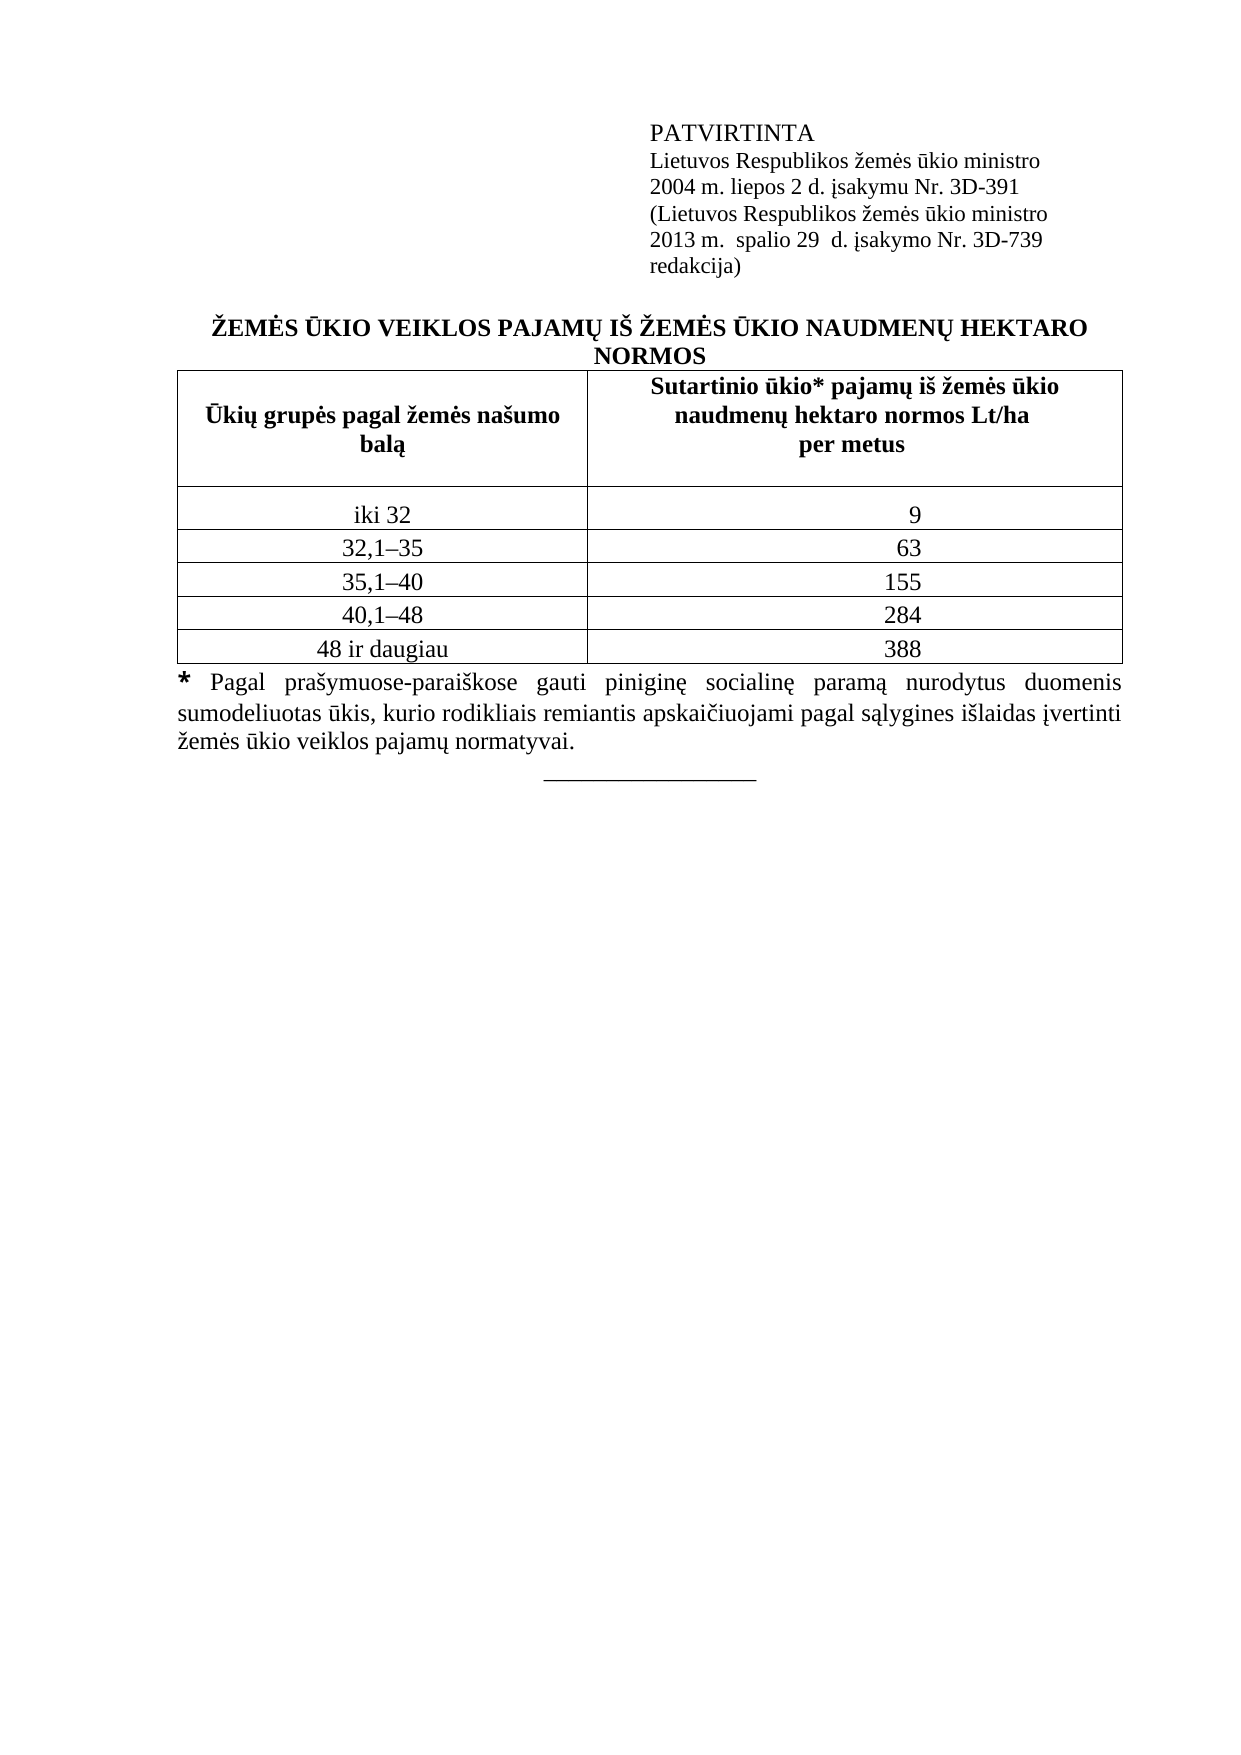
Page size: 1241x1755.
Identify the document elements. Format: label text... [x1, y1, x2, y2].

table_cell [951, 563, 1122, 596]
table_cell 155 [588, 563, 951, 596]
table_cell 63 [588, 530, 951, 562]
table_cell 284 [588, 597, 951, 629]
table_header Ūkių grupės pagal žemės našumo balą [178, 371, 587, 486]
text Lietuvos Respublikos žemės ūkio ministro [649, 147, 1122, 173]
table_cell 40,1–48 [178, 597, 587, 629]
table_cell [951, 630, 1122, 663]
text 2004 m. liepos 2 d. įsakymu Nr. 3D-391 [649, 173, 1122, 199]
table_cell [951, 487, 1122, 529]
table_cell 35,1–40 [178, 563, 587, 596]
table_cell [951, 530, 1122, 562]
text redakcija) [649, 252, 1122, 279]
table_cell iki 32 [178, 487, 587, 529]
text ŽEMĖS ŪKIO VEIKLOS PAJAMŲ IŠ ŽEMĖS ŪKIO NAUDMENŲ HEKTARO NORMOS [177, 313, 1122, 370]
text * Pagal prašymuose-paraiškose gauti piniginę socialinę paramą nurodytus duomenis sumodeliuotas ūkis, kurio rodikliais remiantis apskaičiuojami pagal sąlygines išlaidas įvertinti žemės ūkio veiklos pajamų normatyvai. [177, 664, 1122, 755]
table_cell 388 [588, 630, 951, 663]
table_cell [951, 597, 1122, 629]
table_cell 32,1–35 [178, 530, 587, 562]
table_header Sutartinio ūkio* pajamų iš žemės ūkio naudmenų hektaro normos Lt/ha per metus [588, 371, 1122, 486]
text (Lietuvos Respublikos žemės ūkio ministro [649, 199, 1122, 226]
table_cell 48 ir daugiau [178, 630, 587, 663]
text 2013 m. spalio 29 d. įsakymo Nr. 3D-739 [649, 226, 1122, 252]
table_cell 9 [588, 487, 951, 529]
text _________________ [177, 755, 1122, 784]
text PATVIRTINTA [649, 118, 1122, 147]
